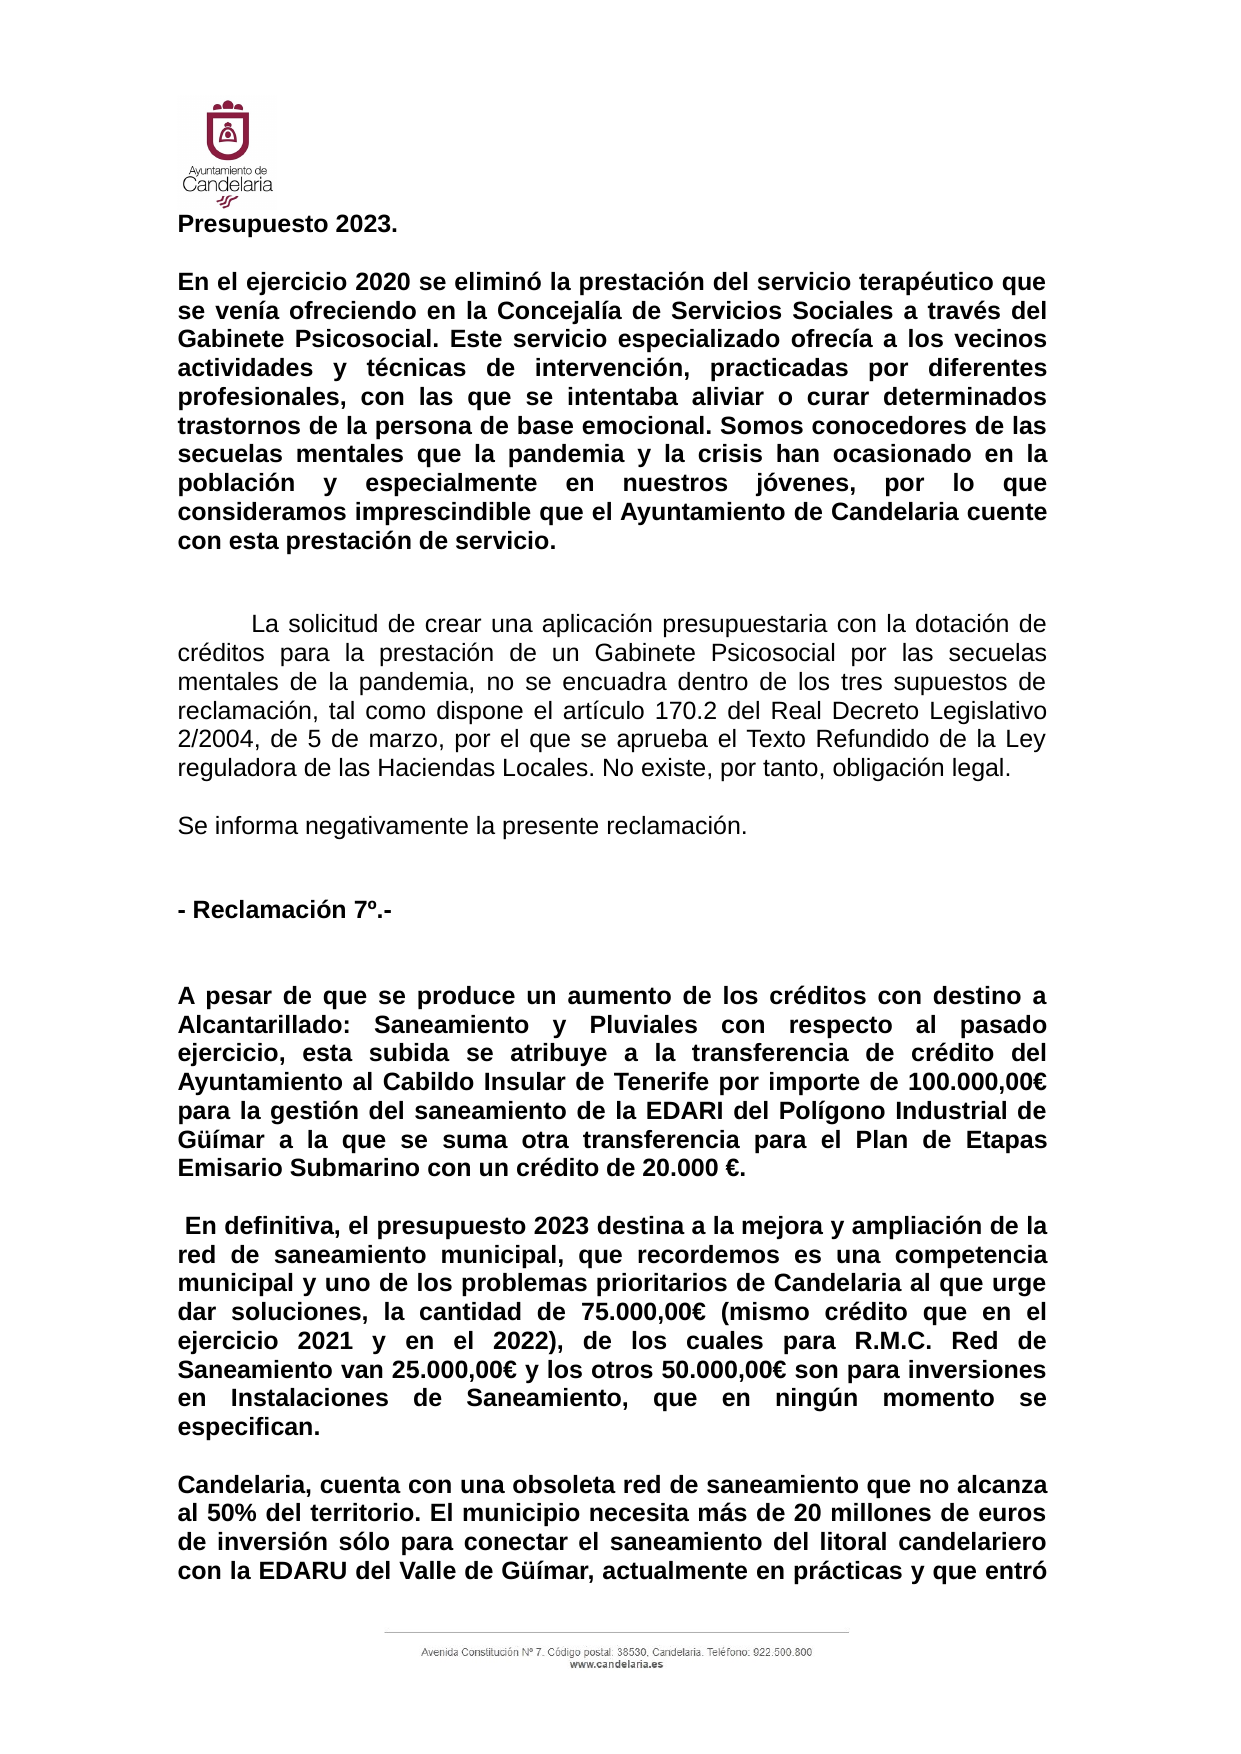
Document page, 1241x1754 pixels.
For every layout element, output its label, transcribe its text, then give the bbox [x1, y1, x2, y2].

text En definitiva, el presupuesto 2023 destina a la mejora y ampliación de la red de saneamiento municipal, que recordemos es una competencia municipal y uno de los problemas prioritarios de Candelaria al que urge dar soluciones, la cantidad de 75.000,00€ (mismo crédito que en el ejercicio 2021 y en el 2022), de los cuales para R.M.C. Red de Saneamiento van 25.000,00€ y los otros 50.000,00€ son para inversiones en Instalaciones de Saneamiento, que en ningún momento se especifican. [177, 1211, 1048, 1441]
text En el ejercicio 2020 se eliminó la prestación del servicio terapéutico que se venía ofreciendo en la Concejalía de Servicios Sociales a través del Gabinete Psicosocial. Este servicio especializado ofrecía a los vecinos actividades y técnicas de intervención, practicadas por diferentes profesionales, con las que se intentaba aliviar o curar determinados trastornos de la persona de base emocional. Somos conocedores de las secuelas mentales que la pandemia y la crisis han ocasionado en la población y especialmente en nuestros jóvenes, por lo que consideramos imprescindible que el Ayuntamiento de Candelaria cuente con esta prestación de servicio. [177, 267, 1048, 554]
text Presupuesto 2023. [177, 209, 1048, 238]
text Candelaria, cuenta con una obsoleta red de saneamiento que no alcanza al 50% del territorio. El municipio necesita más de 20 millones de euros de inversión sólo para conectar el saneamiento del litoral candelariero con la EDARU del Valle de Güímar, actualmente en prácticas y que entró [177, 1469, 1048, 1584]
text La solicitud de crear una aplicación presupuestaria con la dotación de créditos para la prestación de un Gabinete Psicosocial por las secuelas mentales de la pandemia, no se encuadra dentro de los tres supuestos de reclamación, tal como dispone el artículo 170.2 del Real Decreto Legislativo 2/2004, de 5 de marzo, por el que se aprueba el Texto Refundido de la Ley reguladora de las Haciendas Locales. No existe, por tanto, obligación legal. [177, 609, 1048, 782]
text Se informa negativamente la presente reclamación. [177, 811, 1048, 839]
text - Reclamación 7º.- [177, 894, 1048, 923]
text A pesar de que se produce un aumento de los créditos con destino a Alcantarillado: Saneamiento y Pluviales con respecto al pasado ejercicio, esta subida se atribuye a la transferencia de crédito del Ayuntamiento al Cabildo Insular de Tenerife por importe de 100.000,00€ para la gestión del saneamiento de la EDARI del Polígono Industrial de Güímar a la que se suma otra transferencia para el Plan de Etapas Emisario Submarino con un crédito de 20.000 €. [177, 981, 1048, 1182]
